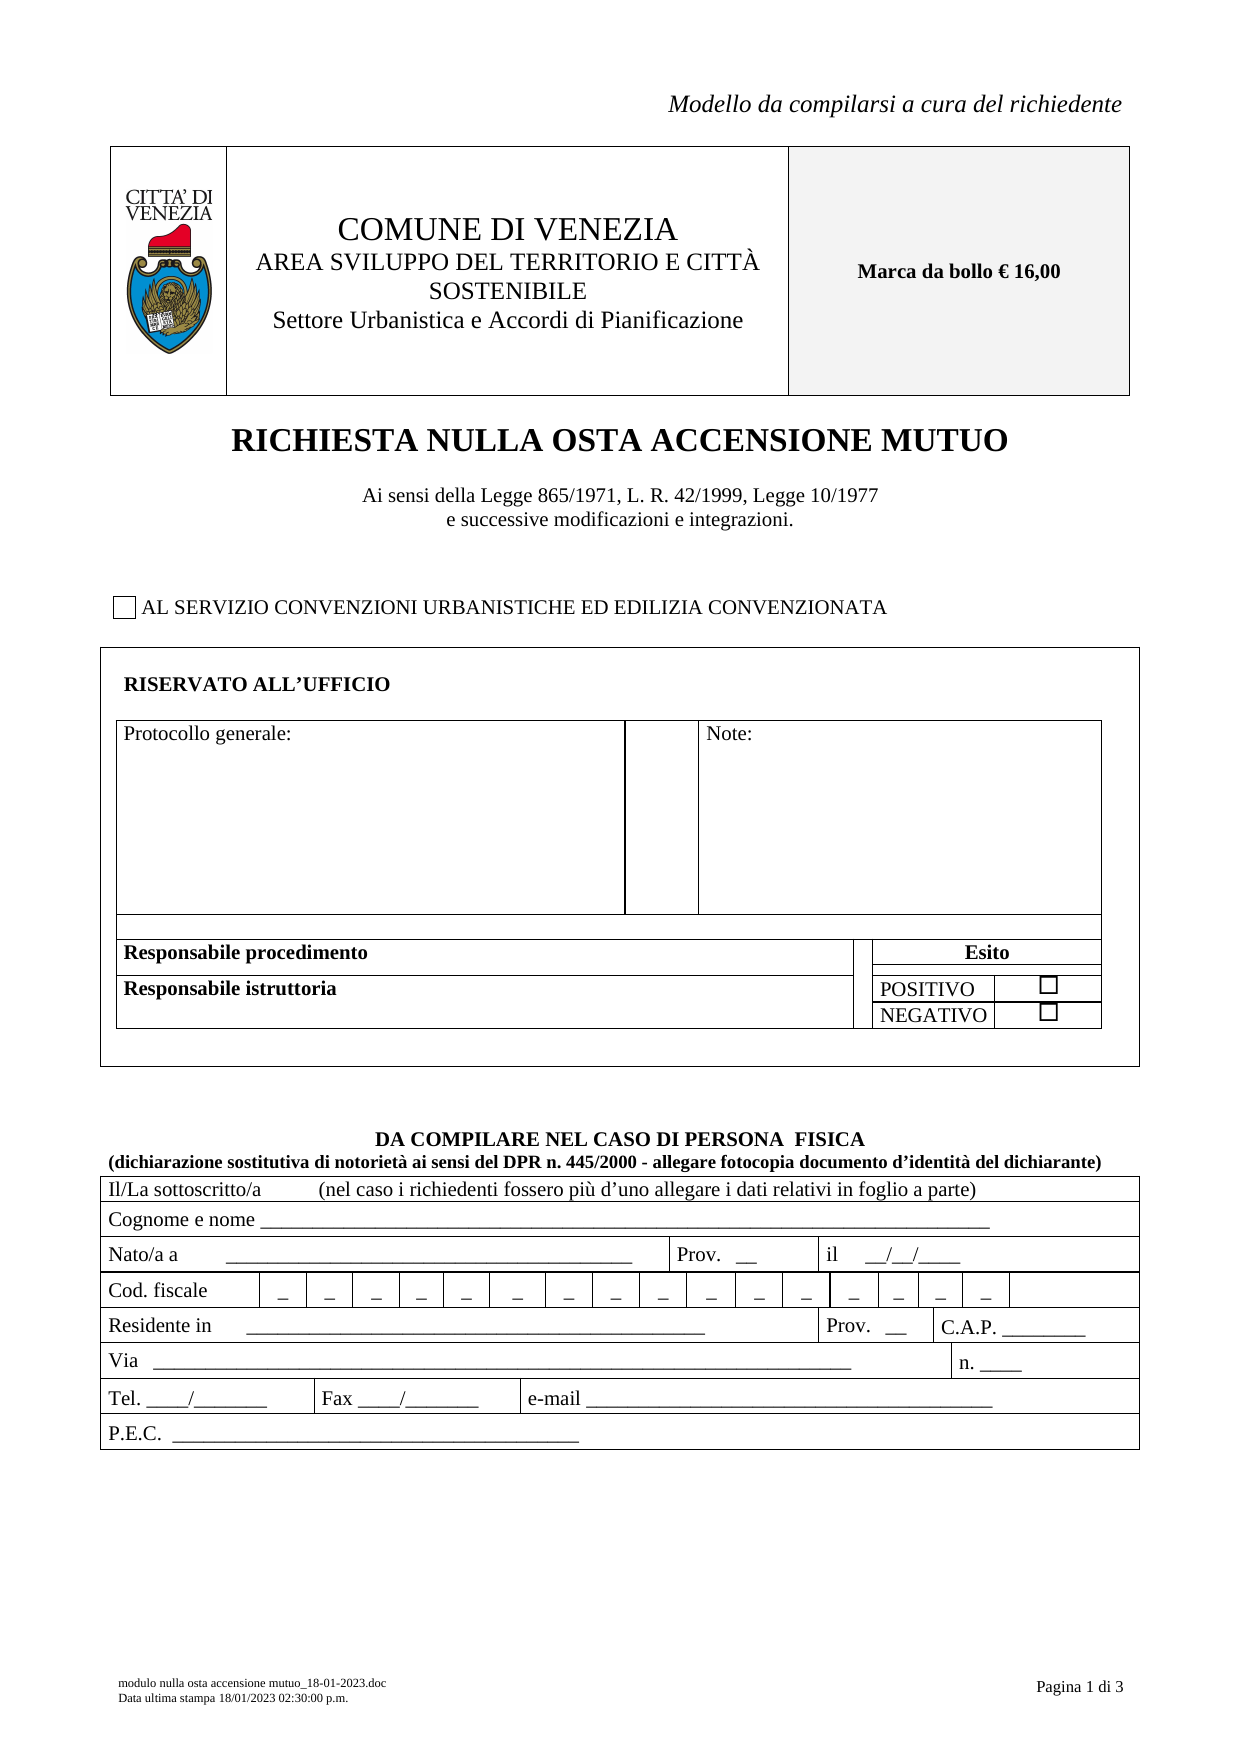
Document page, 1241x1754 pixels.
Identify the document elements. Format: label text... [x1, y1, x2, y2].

table_cell Esito [873, 940, 1101, 964]
table_cell _ [919, 1273, 962, 1307]
table_header COMUNE DI VENEZIA AREA SVILUPPO DEL TERRITORIO E CITTÀ SOSTENIBILE Settore Urbanistica e Accordi di Pianificazione [227, 147, 788, 395]
table_cell _ [444, 1273, 489, 1307]
table_cell e-mail _______________________________________ [521, 1379, 1139, 1413]
text e successive modificazioni e integrazioni. [118, 507, 1122, 531]
table_cell n. ____ [952, 1343, 1139, 1378]
table_cell Responsabile procedimento [117, 940, 853, 975]
table_cell Tel. ____/_______ [101, 1379, 314, 1413]
table_cell _ [963, 1273, 1009, 1307]
table_cell _ [400, 1273, 443, 1307]
table_cell Prov. [670, 1237, 728, 1271]
table_cell _ [260, 1273, 306, 1307]
text Ai sensi della Legge 865/1971, L. R. 42/1999, Legge 10/1977 [118, 483, 1122, 507]
table_cell _ [736, 1273, 782, 1307]
table_cell [854, 940, 872, 1028]
table_cell Cod. fiscale [101, 1273, 218, 1307]
table_header Marca da bollo € 16,00 [789, 147, 1129, 395]
table_cell _ [783, 1273, 829, 1307]
table_cell ____________________________________________ [239, 1308, 818, 1342]
table_header [111, 147, 226, 395]
picture [125, 189, 213, 354]
table_cell _ [879, 1273, 918, 1307]
table_cell P.E.C. _______________________________________ [101, 1414, 1139, 1448]
table_cell POSITIVO [873, 976, 994, 1001]
table_cell ___________________________________________________________________ [146, 1343, 951, 1378]
table_cell Via [101, 1343, 146, 1378]
table_cell _ [687, 1273, 735, 1307]
table_cell _ [353, 1273, 399, 1307]
table_cell Residente in [101, 1308, 239, 1342]
text RICHIESTA NULLA OSTA ACCENSIONE MUTUO [118, 420, 1122, 459]
table_cell  [995, 1003, 1101, 1028]
table_cell Fax ____/_______ [315, 1379, 520, 1413]
table_cell C.A.P. ________ [934, 1308, 1139, 1342]
table_header Note: [699, 721, 1101, 913]
table_cell [873, 965, 1101, 975]
table_cell Cognome e nome ______________________________________________________________________ [101, 1202, 1139, 1236]
table_cell _ [307, 1273, 352, 1307]
table_cell __ [878, 1308, 933, 1342]
table_cell __/__/____ [858, 1237, 1139, 1271]
table_cell _ [640, 1273, 686, 1307]
table_cell _ [831, 1273, 878, 1307]
table_cell  [995, 976, 1101, 1001]
table_cell [117, 915, 1101, 938]
table_header DA COMPILARE NEL CASO DI PERSONA FISICA (dichiarazione sostitutiva di notorietà ai sensi del DPR n. 445/2000 - allegare fotocopia documento d’identità del dichiarante) [101, 1124, 1139, 1176]
table_cell _ [546, 1273, 592, 1307]
table_cell [1010, 1273, 1139, 1307]
table_cell __ [729, 1237, 818, 1271]
table_cell [219, 1273, 259, 1307]
table_header [626, 721, 698, 913]
table_cell Il/La sottoscritto/a (nel caso i richiedenti fossero più d’uno allegare i dati relativi in foglio a parte) [101, 1177, 1139, 1201]
table_cell _ [490, 1273, 545, 1307]
table_cell _______________________________________ [219, 1237, 669, 1271]
table_cell Nato/a a [101, 1237, 218, 1271]
table_header Protocollo generale: [117, 721, 624, 913]
table_cell NEGATIVO [873, 1003, 994, 1028]
table_cell Responsabile istruttoria [117, 976, 853, 1028]
table_cell _ [593, 1273, 639, 1307]
table_header RISERVATO ALL’UFFICIO [101, 648, 1139, 1037]
table_cell [101, 1037, 1139, 1066]
table_cell il [819, 1237, 858, 1271]
table_cell Prov. [819, 1308, 878, 1342]
table_header AL SERVIZIO CONVENZIONI URBANISTICHE ED EDILIZIA CONVENZIONATA [105, 592, 1136, 623]
text Modello da compilarsi a cura del richiedente [118, 89, 1122, 117]
